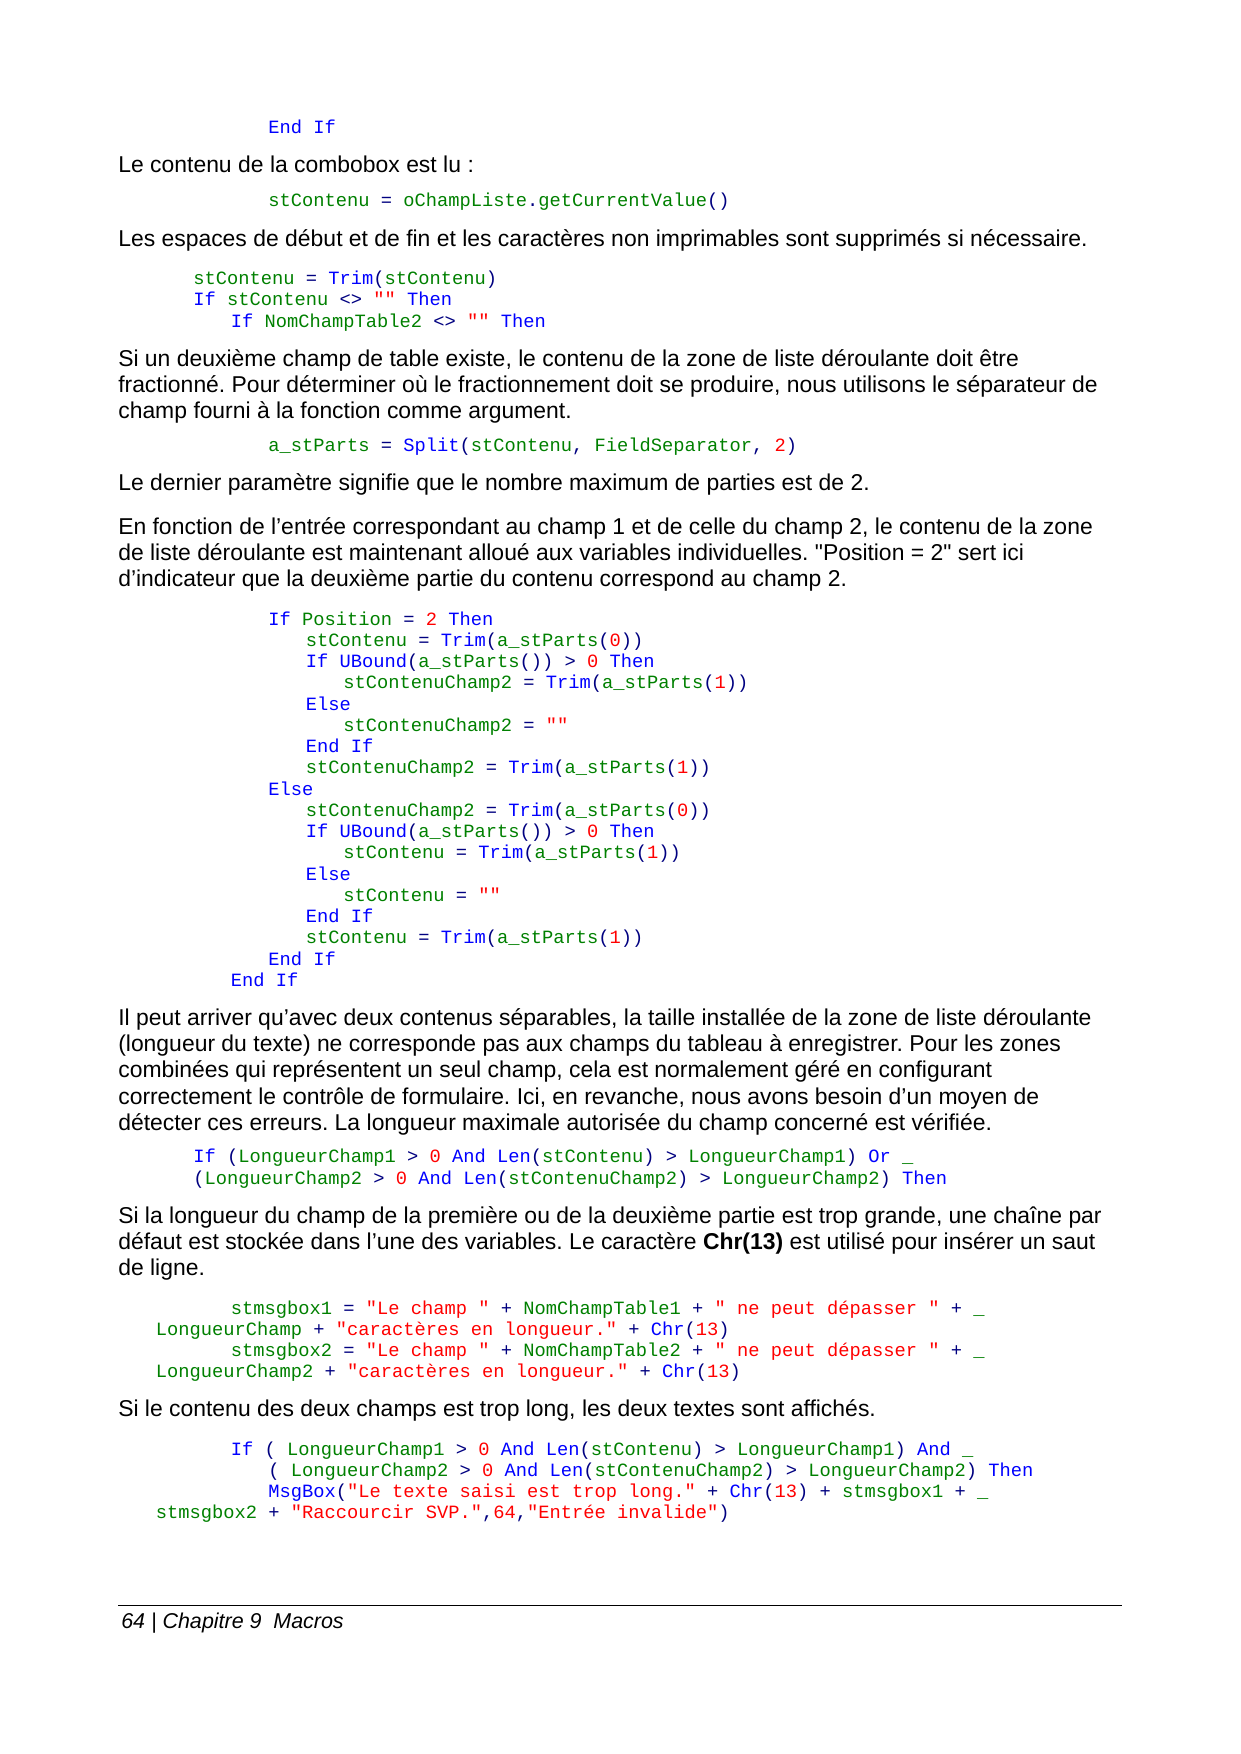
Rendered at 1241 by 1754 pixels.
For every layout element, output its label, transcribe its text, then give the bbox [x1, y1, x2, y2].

text Il peut arriver qu’avec deux contenus séparables, la taille installée de la zone de liste déroulante (longueur du texte) ne corresponde pas aux champs du tableau à enregistrer. Pour les zones combinées qui représentent un seul champ, cela est normalement géré en configurant correctement le contrôle de formulaire. Ici, en revanche, nous avons besoin d’un moyen de détecter ces erreurs. La longueur maximale autorisée du champ concerné est vérifiée. [118, 1004, 1122, 1136]
text Else [156, 694, 1122, 716]
text If UBound(a_stParts()) > 0 Then [156, 652, 1122, 673]
text If NomChampTable2 <> "" Then [156, 311, 1122, 333]
text Si la longueur du champ de la première ou de la deuxième partie est trop grande, une chaîne par défaut est stockée dans l’une des variables. Le caractère Chr(13) est utilisé pour insérer un saut de ligne. [118, 1202, 1122, 1281]
text End If [156, 971, 1122, 992]
text stContenu = Trim(a_stParts(1)) [156, 843, 1122, 864]
text stContenuChamp2 = Trim(a_stParts(0)) [156, 801, 1122, 822]
text Le dernier paramètre signifie que le nombre maximum de parties est de 2. [118, 468, 1122, 495]
text stmsgbox1 = "Le champ " + NomChampTable1 + " ne peut dépasser " + _ LongueurChamp + "caractères en longueur." + Chr(13) [156, 1298, 1122, 1341]
text stContenu = Trim(a_stParts(0)) [156, 631, 1122, 652]
text End If [156, 118, 1122, 139]
text If UBound(a_stParts()) > 0 Then [156, 822, 1122, 843]
text En fonction de l’entrée correspondant au champ 1 et de celle du champ 2, le contenu de la zone de liste déroulante est maintenant alloué aux variables individuelles. "Position = 2" sert ici d’indicateur que la deuxième partie du contenu correspond au champ 2. [118, 513, 1122, 592]
text stContenu = Trim(a_stParts(1)) [156, 928, 1122, 949]
text End If [156, 907, 1122, 928]
text If Position = 2 Then [156, 609, 1122, 631]
text stContenu = "" [156, 886, 1122, 907]
text Else [156, 864, 1122, 886]
text stContenu = Trim(stContenu) [156, 269, 1122, 290]
text Si le contenu des deux champs est trop long, les deux textes sont affichés. [118, 1395, 1122, 1422]
text stContenuChamp2 = "" [156, 716, 1122, 737]
text Le contenu de la combobox est lu : [118, 151, 1122, 178]
text If stContenu <> "" Then [156, 290, 1122, 311]
text Les espaces de début et de fin et les caractères non imprimables sont supprimés si nécessaire. [118, 225, 1122, 251]
text Si un deuxième champ de table existe, le contenu de la zone de liste déroulante doit être fractionné. Pour déterminer où le fractionnement doit se produire, nous utilisons le séparateur de champ fourni à la fonction comme argument. [118, 344, 1122, 424]
text End If [156, 737, 1122, 758]
text If ( LongueurChamp1 > 0 And Len(stContenu) > LongueurChamp1) And _ ( LongueurChamp2 > 0 And Len(stContenuChamp2) > LongueurChamp2) Then [156, 1439, 1122, 1482]
text End If [156, 949, 1122, 971]
text a_stParts = Split(stContenu, FieldSeparator, 2) [156, 435, 1122, 457]
text If (LongueurChamp1 > 0 And Len(stContenu) > LongueurChamp1) Or _ (LongueurChamp2 > 0 And Len(stContenuChamp2) > LongueurChamp2) Then [156, 1147, 1122, 1190]
text stContenu = oChampListe.getCurrentValue() [156, 189, 1122, 213]
text MsgBox("Le texte saisi est trop long." + Chr(13) + stmsgbox1 + _ stmsgbox2 + "Raccourcir SVP.",64,"Entrée invalide") [156, 1482, 1122, 1524]
text stContenuChamp2 = Trim(a_stParts(1)) [156, 673, 1122, 694]
text stmsgbox2 = "Le champ " + NomChampTable2 + " ne peut dépasser " + _ LongueurChamp2 + "caractères en longueur." + Chr(13) [156, 1341, 1122, 1383]
text Else [156, 779, 1122, 801]
text stContenuChamp2 = Trim(a_stParts(1)) [156, 758, 1122, 779]
